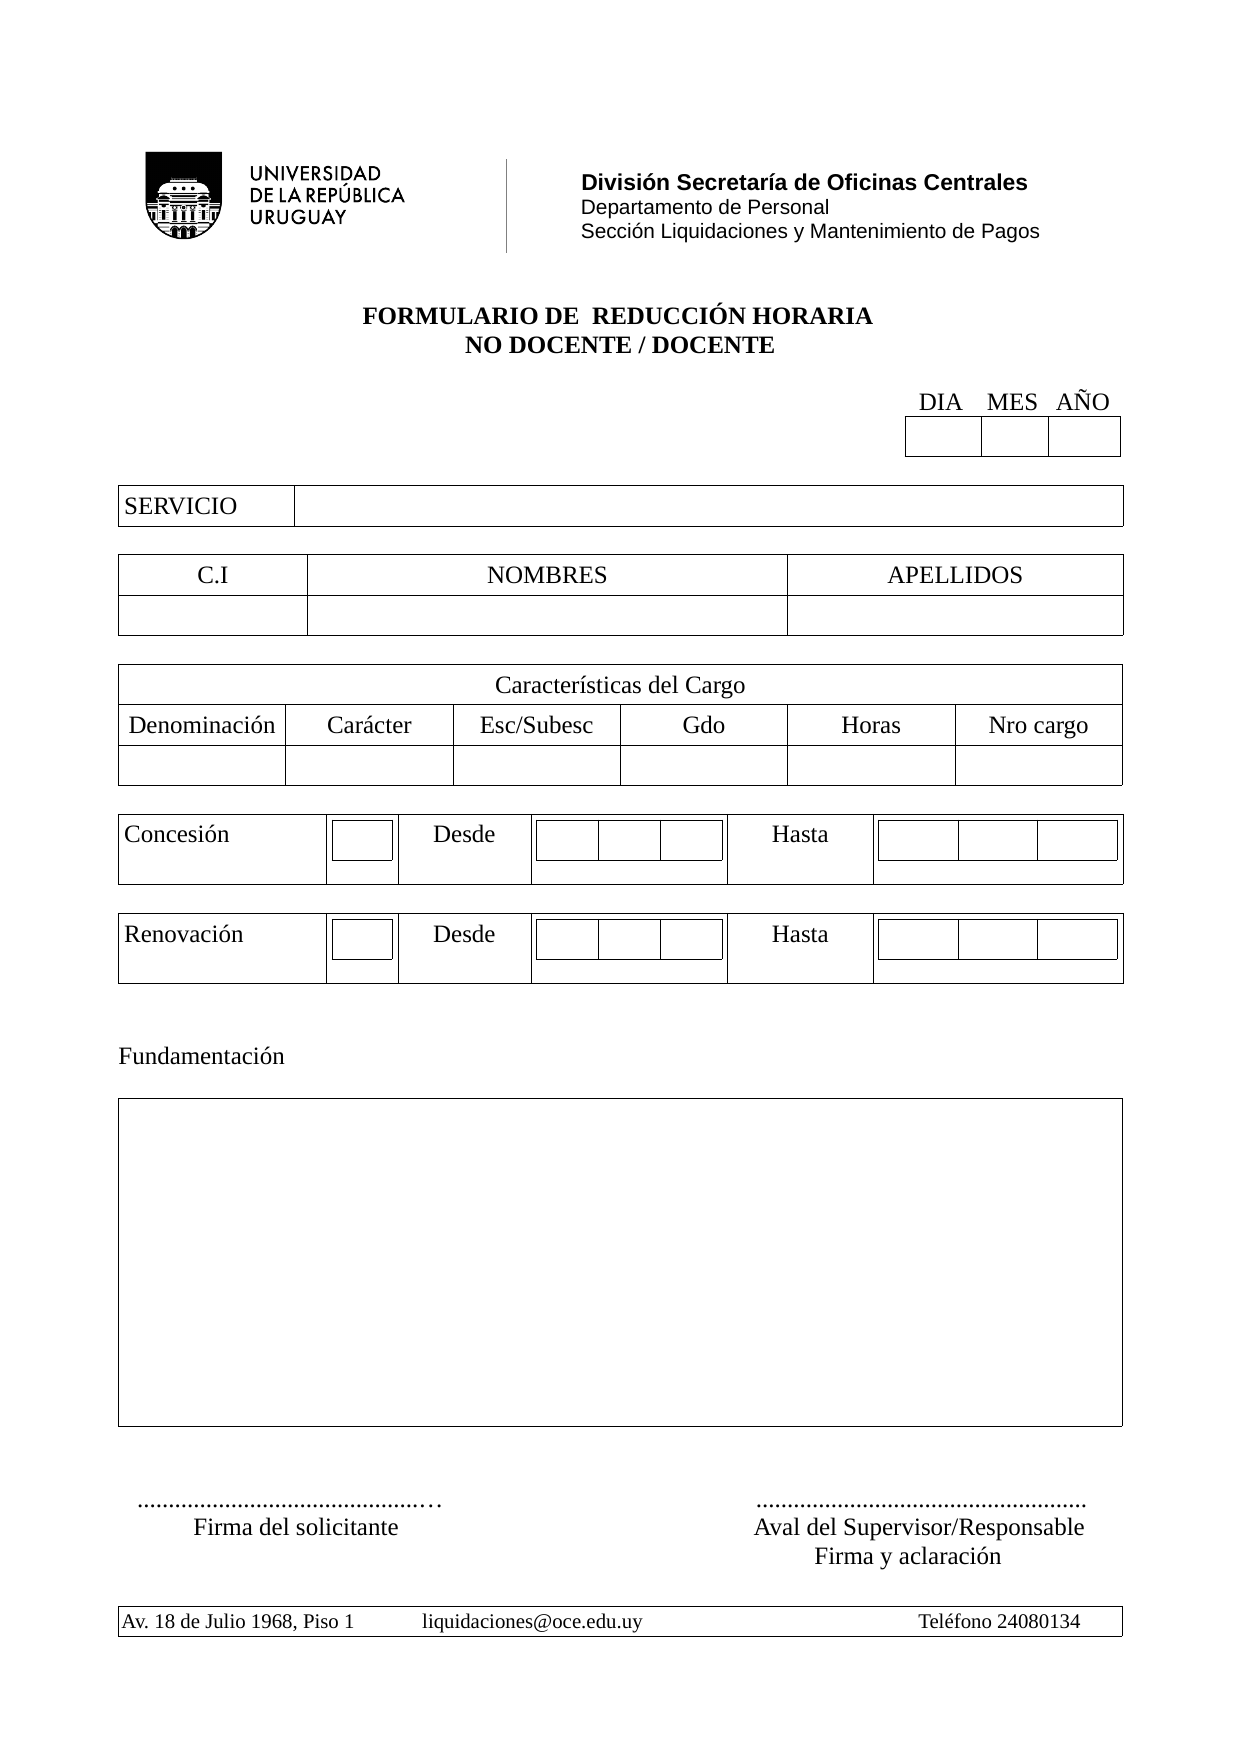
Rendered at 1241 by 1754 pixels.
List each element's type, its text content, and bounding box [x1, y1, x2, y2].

text NO DOCENTE / DOCENTE [118, 330, 1122, 358]
table_header Características del Cargo [119, 665, 1122, 704]
table_header [879, 920, 958, 959]
text Firma y aclaración [118, 1541, 1122, 1570]
table_header [959, 821, 1037, 860]
table_header [333, 920, 392, 959]
table_header Renovación [119, 914, 326, 983]
table_header Nro cargo [956, 705, 1122, 744]
table_header [599, 920, 660, 959]
table_header C.I [119, 555, 307, 595]
table_header [874, 914, 1123, 983]
picture [116, 122, 434, 268]
table_header [879, 821, 958, 860]
table_cell [119, 596, 307, 635]
table_header [959, 920, 1037, 959]
table_header SERVICIO [119, 486, 294, 526]
text FORMULARIO DE REDUCCIÓN HORARIA [118, 301, 1122, 330]
table_header Gdo [621, 705, 787, 744]
table_header Desde [399, 914, 531, 983]
table_cell [308, 596, 787, 635]
table_header Hasta [728, 914, 873, 983]
table_cell [788, 746, 955, 785]
table_header [327, 815, 398, 884]
table_header [1049, 417, 1120, 456]
table_header NOMBRES [308, 555, 787, 595]
table_header APELLIDOS [788, 555, 1123, 595]
table_header [532, 914, 727, 983]
table_cell [119, 746, 285, 785]
table_header [1038, 821, 1117, 860]
table_header [333, 821, 392, 860]
table_header [327, 914, 398, 983]
text DIA MES AÑO [118, 387, 1122, 416]
table_header [982, 417, 1048, 456]
table_header [295, 486, 1123, 526]
table_header Desde [399, 815, 531, 884]
table_header Carácter [286, 705, 453, 744]
table_header [661, 821, 722, 860]
table_header [599, 821, 660, 860]
table_header [537, 920, 598, 959]
table_header [1038, 920, 1117, 959]
text Fundamentación [118, 1041, 1122, 1069]
table_header [661, 920, 722, 959]
table_header [906, 417, 981, 456]
table_header [874, 815, 1123, 884]
table_cell [621, 746, 787, 785]
table_cell [956, 746, 1122, 785]
text .............................................… ..................................................... [118, 1484, 1122, 1512]
text Firma del solicitante Aval del Supervisor/Responsable [118, 1512, 1122, 1541]
table_header [537, 821, 598, 860]
table_cell [454, 746, 620, 785]
table_header Horas [788, 705, 955, 744]
table_header [532, 815, 727, 884]
table_header Esc/Subesc [454, 705, 620, 744]
table_header Concesión [119, 815, 326, 884]
table_cell [286, 746, 453, 785]
table_header [119, 1099, 1122, 1426]
table_cell [788, 596, 1123, 635]
table_header Hasta [728, 815, 873, 884]
table_header Denominación [119, 705, 285, 744]
